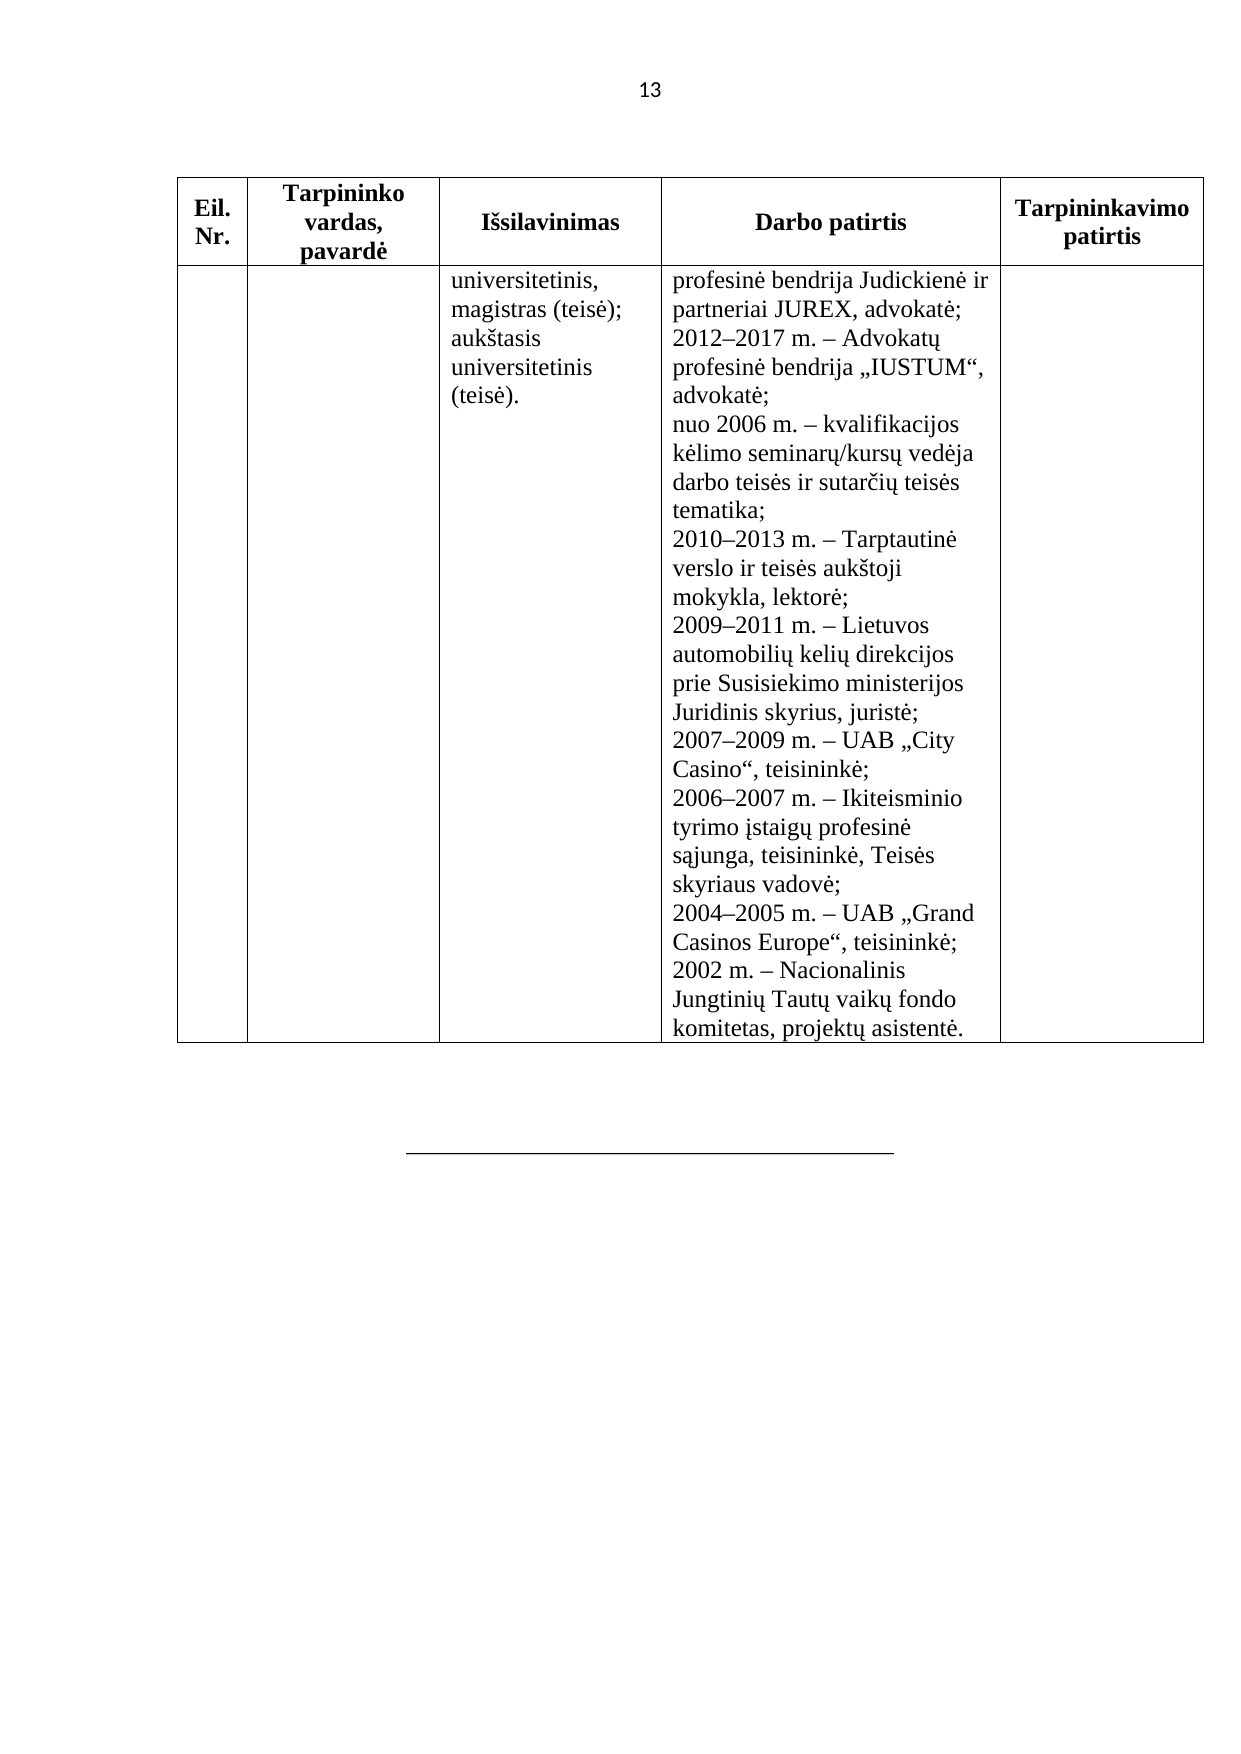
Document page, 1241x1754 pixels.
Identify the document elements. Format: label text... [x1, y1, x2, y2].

text _______________________________________ [177, 1128, 1122, 1157]
table_header Išsilavinimas [440, 178, 661, 264]
table_cell [1001, 266, 1203, 1042]
table_header Eil.Nr. [178, 178, 247, 264]
table_cell universitetinis, magistras (teisė); aukštasis universitetinis (teisė). [440, 266, 661, 1042]
table_header Darbo patirtis [662, 178, 1000, 264]
table_header Tarpininkavimo patirtis [1001, 178, 1203, 264]
table_header Tarpininko vardas, pavardė [248, 178, 439, 264]
table_cell [248, 266, 439, 1042]
table_cell [178, 266, 247, 1042]
table_cell profesinė bendrija Judickienė ir partneriai JUREX, advokatė; 2012–2017 m. – Advokatų profesinė bendrija „IUSTUM“, advokatė; nuo 2006 m. – kvalifikacijos kėlimo seminarų/kursų vedėja darbo teisės ir sutarčių teisės tematika; 2010–2013 m. – Tarptautinė verslo ir teisės aukštoji mokykla, lektorė; 2009–2011 m. – Lietuvos automobilių kelių direkcijos prie Susisiekimo ministerijos Juridinis skyrius, juristė; 2007–2009 m. – UAB „City Casino“, teisininkė; 2006–2007 m. – Ikiteisminio tyrimo įstaigų profesinė sąjunga, teisininkė, Teisės skyriaus vadovė; 2004–2005 m. – UAB „Grand Casinos Europe“, teisininkė; 2002 m. – Nacionalinis Jungtinių Tautų vaikų fondo komitetas, projektų asistentė. [662, 266, 1000, 1042]
